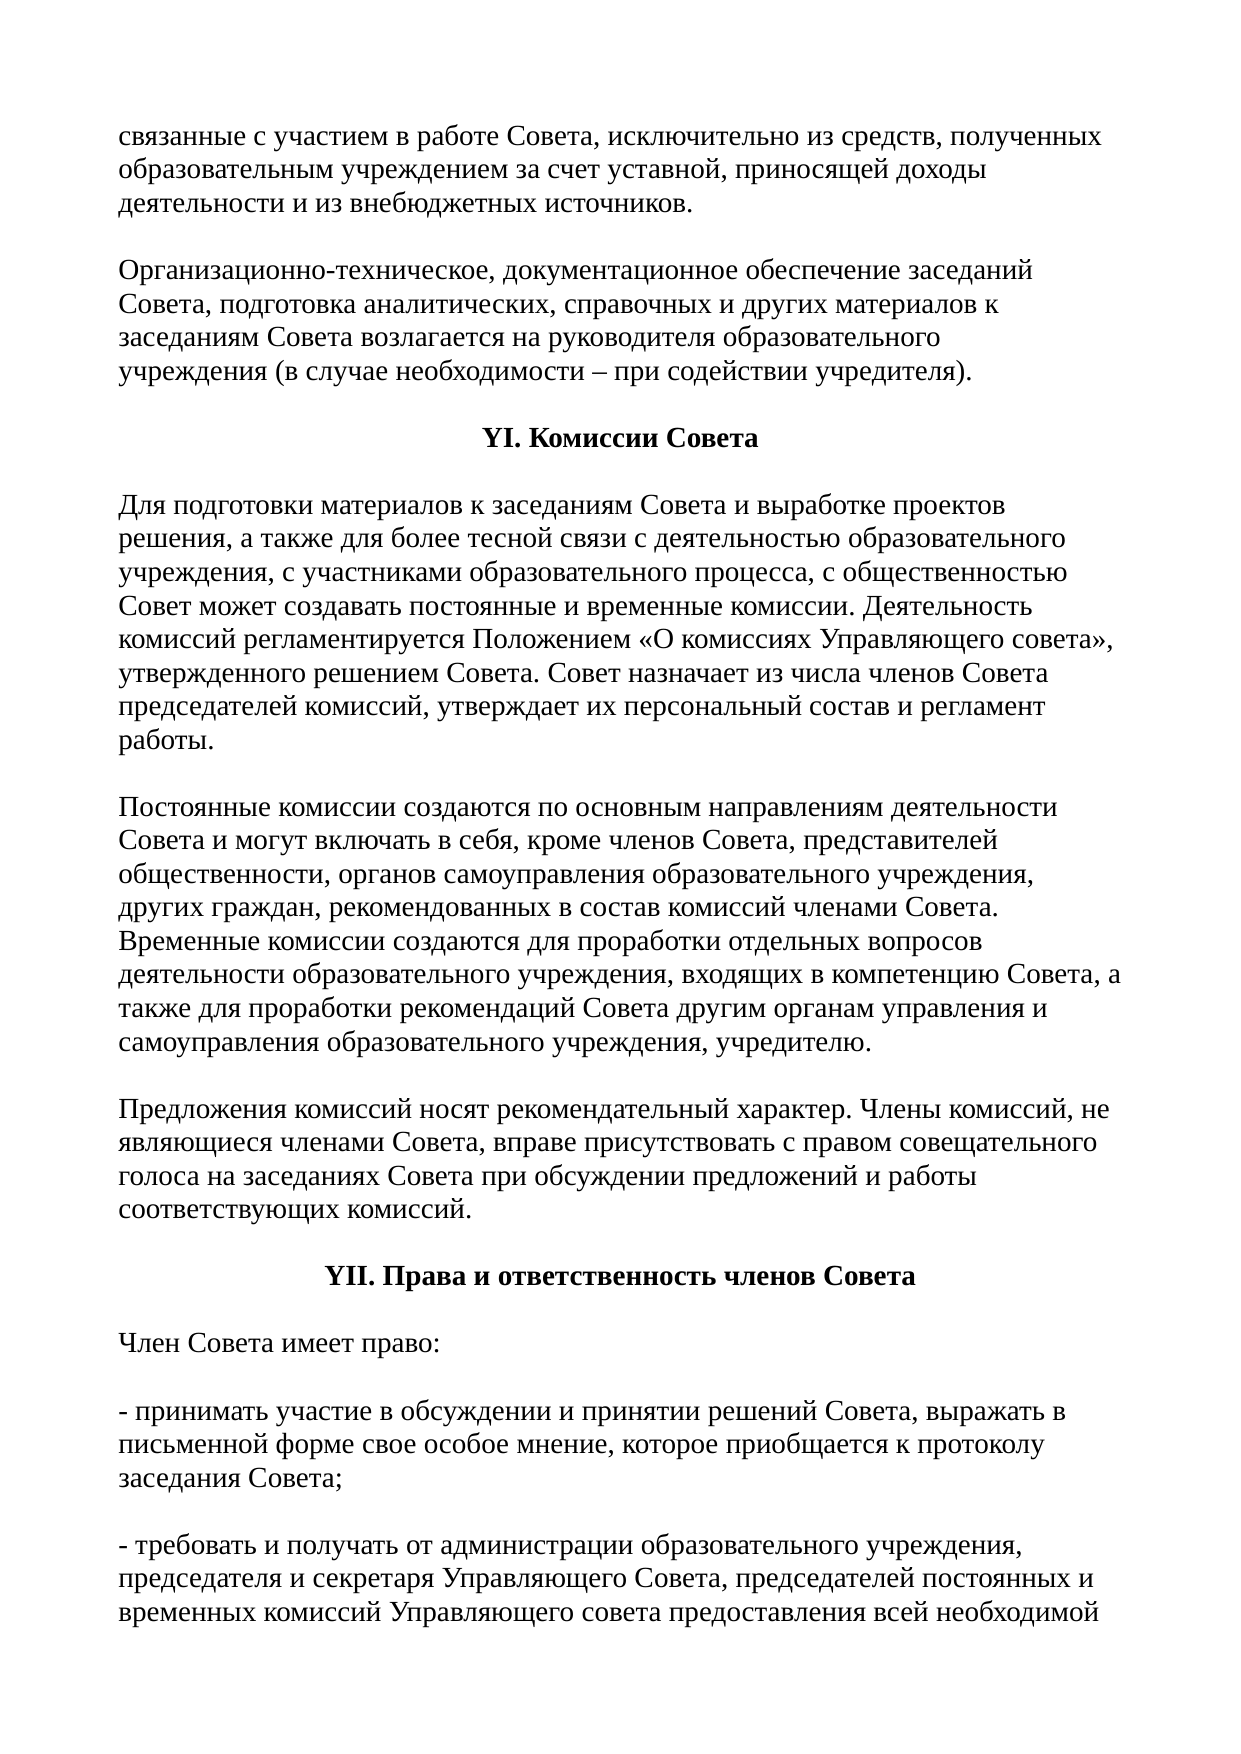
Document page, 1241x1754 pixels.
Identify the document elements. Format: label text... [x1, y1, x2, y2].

text - требовать и получать от администрации образовательного учреждения, председателя и секретаря Управляющего Совета, председателей постоянных и временных комиссий Управляющего совета предоставления всей необходимой [118, 1527, 1122, 1627]
text Член Совета имеет право: [118, 1326, 1122, 1359]
text Постоянные комиссии создаются по основным направлениям деятельности Совета и могут включать в себя, кроме членов Совета, представителей общественности, органов самоуправления образовательного учреждения, других граждан, рекомендованных в состав комиссий членами Совета. Временные комиссии создаются для проработки отдельных вопросов деятельности образовательного учреждения, входящих в компетенцию Совета, а также для проработки рекомендаций Совета другим органам управления и самоуправления образовательного учреждения, учредителю. [118, 789, 1122, 1057]
text Предложения комиссий носят рекомендательный характер. Члены комиссий, не являющиеся членами Совета, вправе присутствовать с правом совещательного голоса на заседаниях Совета при обсуждении предложений и работы соответствующих комиссий. [118, 1091, 1122, 1225]
text Для подготовки материалов к заседаниям Совета и выработке проектов решения, а также для более тесной связи с деятельностью образовательного учреждения, с участниками образовательного процесса, с общественностью Совет может создавать постоянные и временные комиссии. Деятельность комиссий регламентируется Положением «О комиссиях Управляющего совета», утвержденного решением Совета. Совет назначает из числа членов Совета председателей комиссий, утверждает их персональный состав и регламент работы. [118, 487, 1122, 755]
text - принимать участие в обсуждении и принятии решений Совета, выражать в письменной форме свое особое мнение, которое приобщается к протоколу заседания Совета; [118, 1393, 1122, 1493]
text связанные с участием в работе Совета, исключительно из средств, полученных образовательным учреждением за счет уставной, приносящей доходы деятельности и из внебюджетных источников. [118, 118, 1122, 219]
text YI. Комиссии Совета [118, 420, 1122, 453]
text Организационно-техническое, документационное обеспечение заседаний Совета, подготовка аналитических, справочных и других материалов к заседаниям Совета возлагается на руководителя образовательного учреждения (в случае необходимости – при содействии учредителя). [118, 252, 1122, 386]
text YII. Права и ответственность членов Совета [118, 1258, 1122, 1292]
